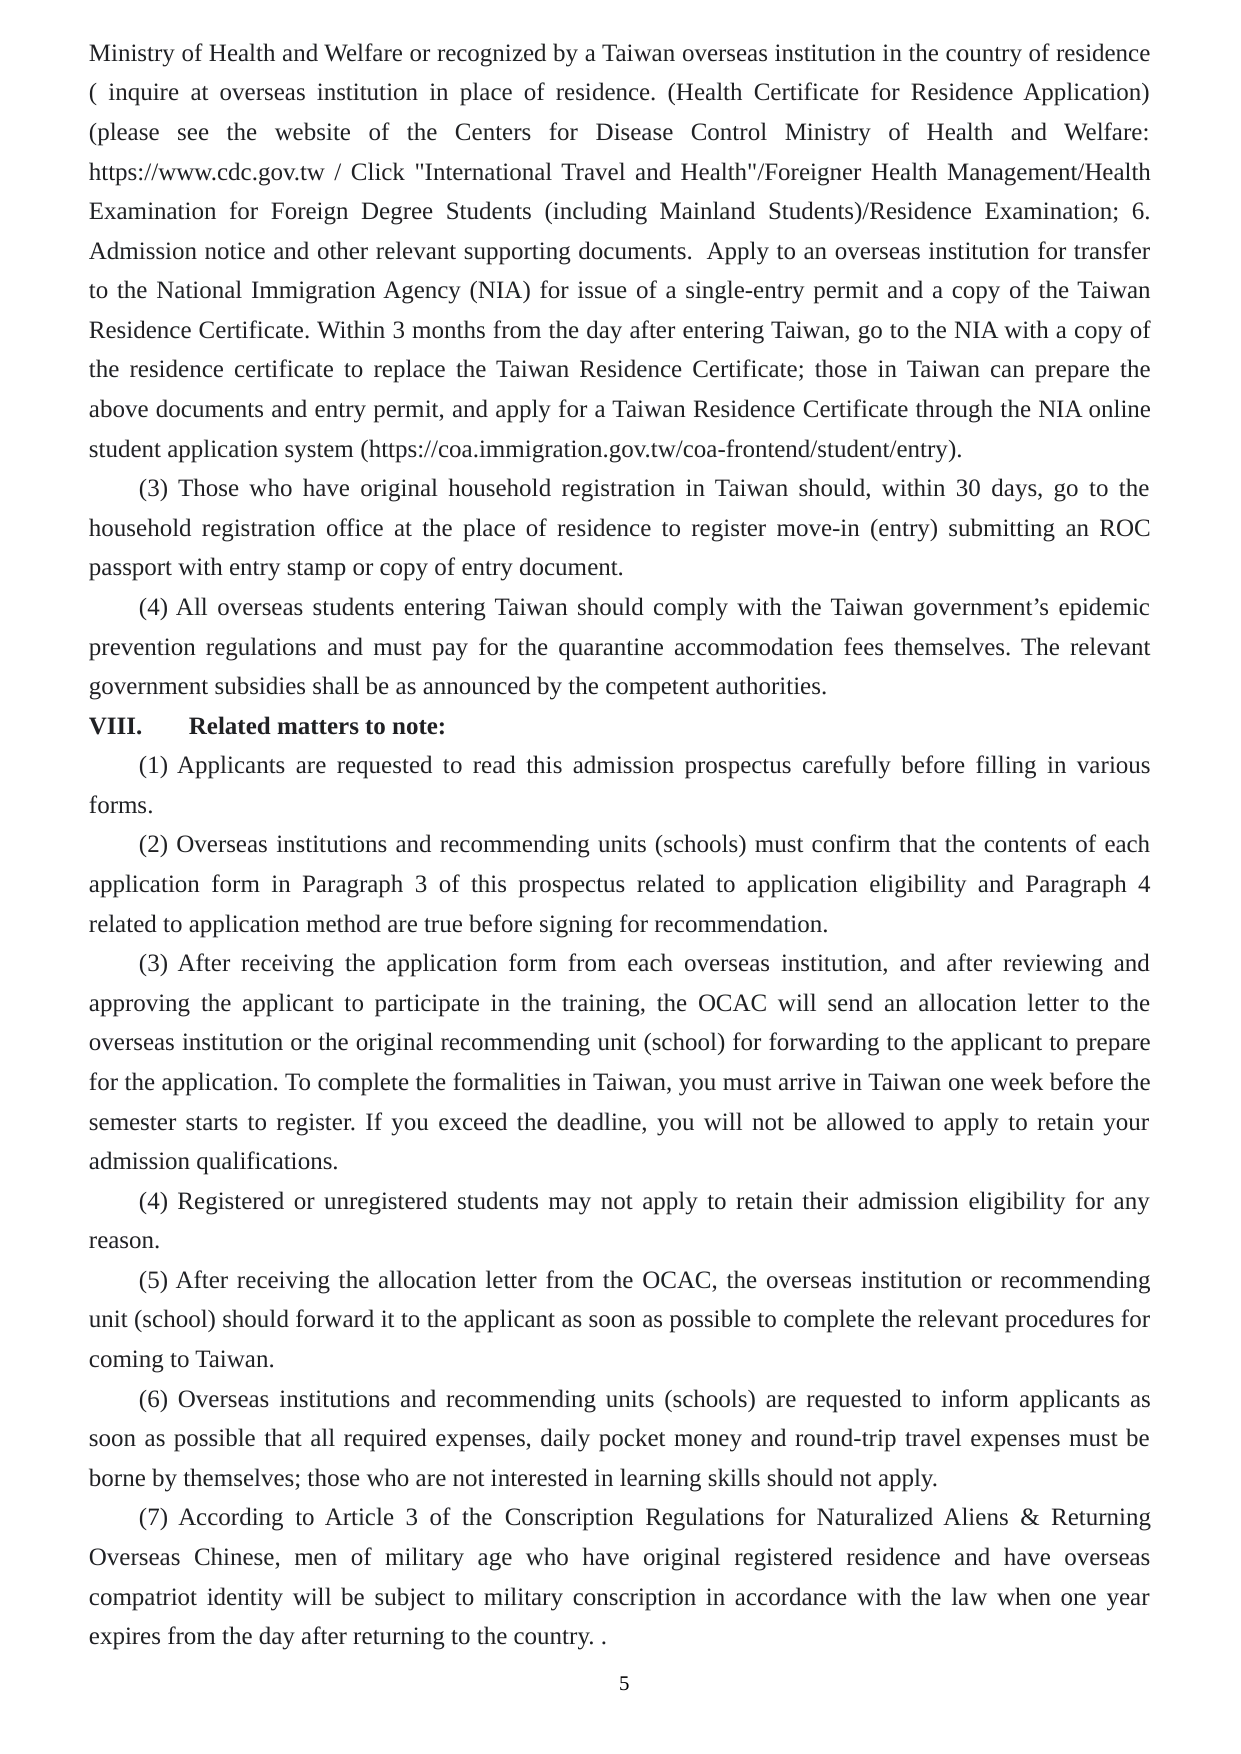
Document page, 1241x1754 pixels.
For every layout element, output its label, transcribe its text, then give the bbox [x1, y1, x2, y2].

text (1) Applicants are requested to read this admission prospectus carefully before filling in various forms. [89, 742, 1152, 821]
text (4) All overseas students entering Taiwan should comply with the Taiwan government’s epidemic prevention regulations and must pay for the quarantine accommodation fees themselves. The relevant government subsidies shall be as announced by the competent authorities. [89, 584, 1152, 702]
list Related matters to note: [89, 702, 1152, 742]
text (5) After receiving the allocation letter from the OCAC, the overseas institution or recommending unit (school) should forward it to the applicant as soon as possible to complete the relevant procedures for coming to Taiwan. [89, 1257, 1152, 1375]
text (3) Those who have original household registration in Taiwan should, within 30 days, go to the household registration office at the place of residence to register move-in (entry) submitting an ROC passport with entry stamp or copy of entry document. [89, 465, 1152, 584]
text Ministry of Health and Welfare or recognized by a Taiwan overseas institution in the country of residence ( inquire at overseas institution in place of residence. (Health Certificate for Residence Application) (please see the website of the Centers for Disease Control Ministry of Health and Welfare: https://www.cdc.gov.tw / Click "International Travel and Health"/Foreigner Health Management/Health Examination for Foreign Degree Students (including Mainland Students)/Residence Examination; 6. Admission notice and other relevant supporting documents. Apply to an overseas institution for transfer to the National Immigration Agency (NIA) for issue of a single-entry permit and a copy of the Taiwan Residence Certificate. Within 3 months from the day after entering Taiwan, go to the NIA with a copy of the residence certificate to replace the Taiwan Residence Certificate; those in Taiwan can prepare the above documents and entry permit, and apply for a Taiwan Residence Certificate through the NIA online student application system (https://coa.immigration.gov.tw/coa-frontend/student/entry). [89, 29, 1152, 465]
text (3) After receiving the application form from each overseas institution, and after reviewing and approving the applicant to participate in the training, the OCAC will send an allocation letter to the overseas institution or the original recommending unit (school) for forwarding to the applicant to prepare for the application. To complete the formalities in Taiwan, you must arrive in Taiwan one week before the semester starts to register. If you exceed the deadline, you will not be allowed to apply to retain your admission qualifications. [89, 940, 1152, 1177]
text (2) Overseas institutions and recommending units (schools) must confirm that the contents of each application form in Paragraph 3 of this prospectus related to application eligibility and Paragraph 4 related to application method are true before signing for recommendation. [89, 821, 1152, 940]
text (6) Overseas institutions and recommending units (schools) are requested to inform applicants as soon as possible that all required expenses, daily pocket money and round-trip travel expenses must be borne by themselves; those who are not interested in learning skills should not apply. [89, 1375, 1152, 1494]
text (4) Registered or unregistered students may not apply to retain their admission eligibility for any reason. [89, 1177, 1152, 1257]
text (7) According to Article 3 of the Conscription Regulations for Naturalized Aliens & Returning Overseas Chinese, men of military age who have original registered residence and have overseas compatriot identity will be subject to military conscription in accordance with the law when one year expires from the day after returning to the country. . [89, 1494, 1152, 1652]
